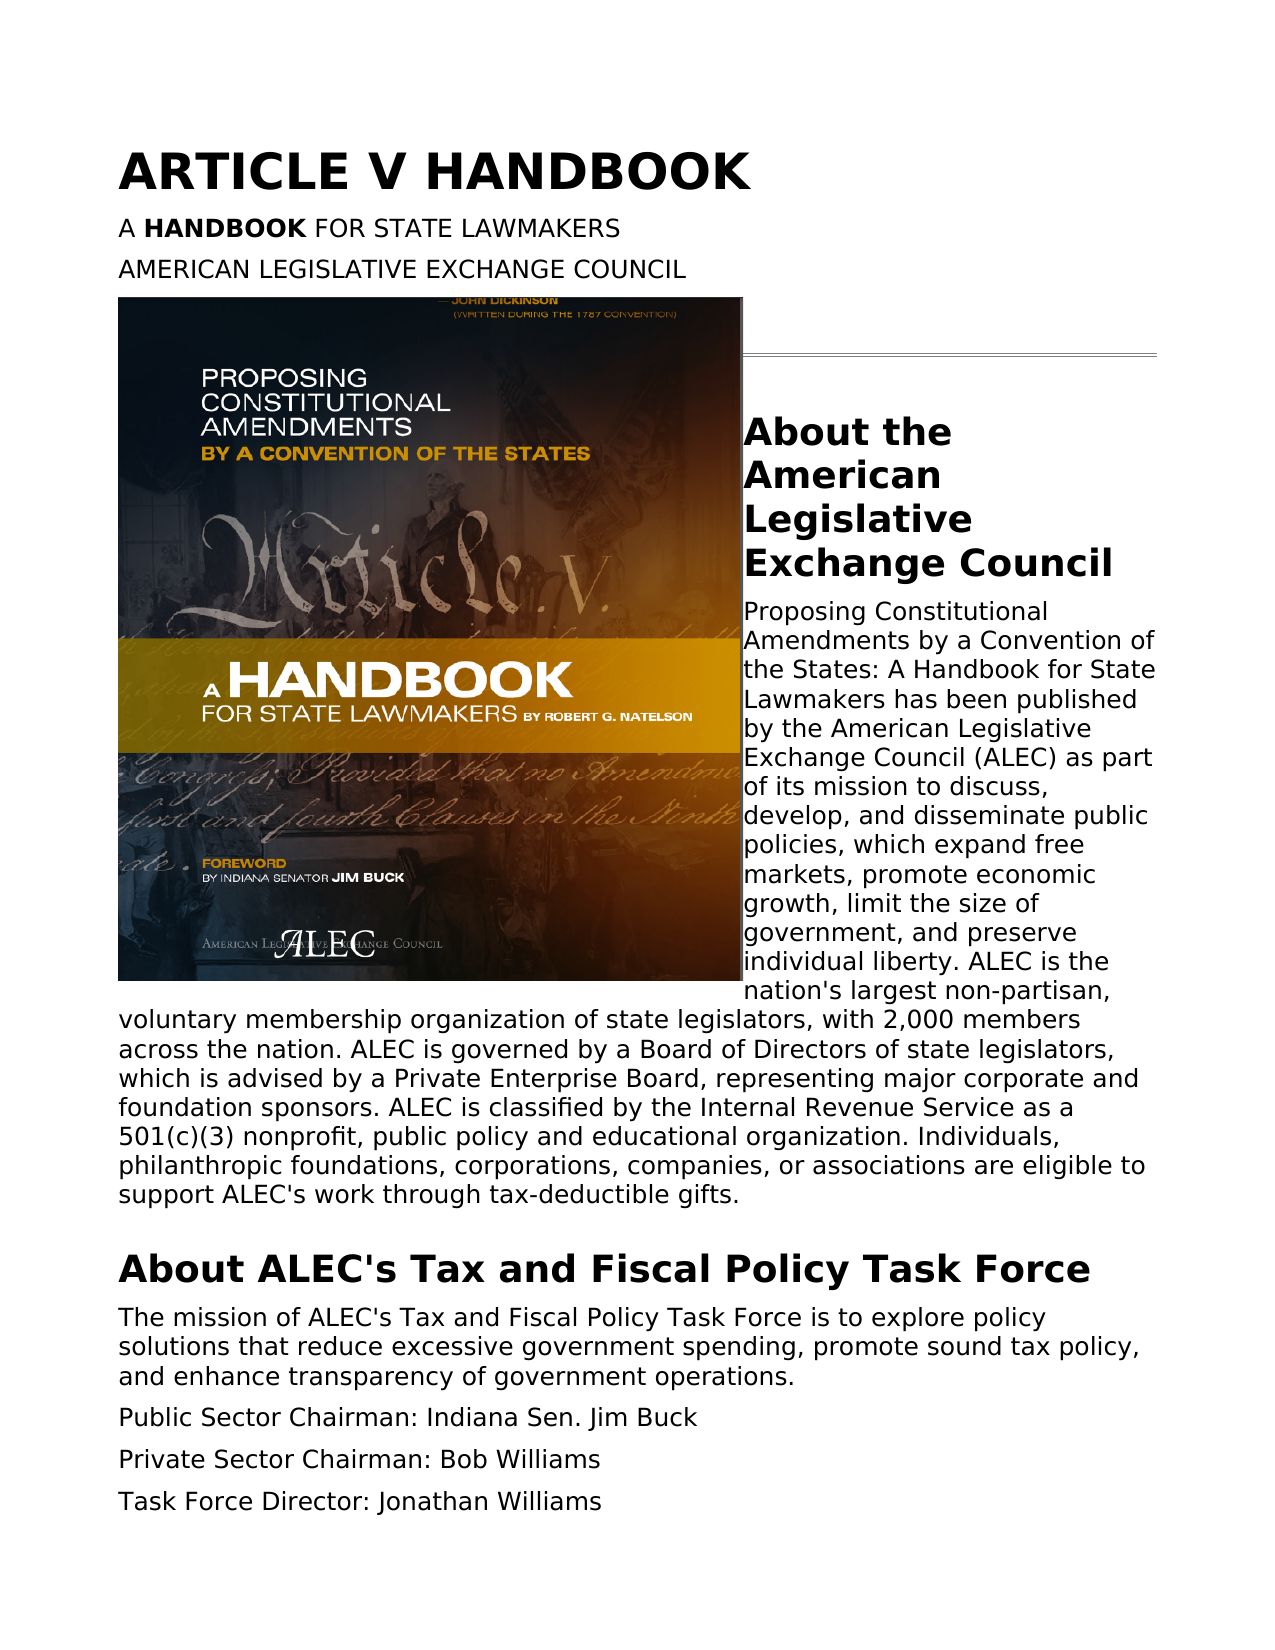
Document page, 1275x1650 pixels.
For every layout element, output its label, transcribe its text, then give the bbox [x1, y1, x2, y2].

text Public Sector Chairman: Indiana Sen. Jim Buck [118, 1403, 1157, 1433]
subtitle ARTICLE V HANDBOOK [118, 143, 1157, 201]
text Proposing Constitutional Amendments by a Convention of the States: A Handbook for State Lawmakers has been published by the American Legislative Exchange Council (ALEC) as part of its mission to discuss, develop, and disseminate public policies, which expand free markets, promote economic growth, limit the size of government, and preserve individual liberty. ALEC is the nation's largest non-partisan, voluntary membership organization of state legislators, with 2,000 members across the nation. ALEC is governed by a Board of Directors of state legislators, which is advised by a Private Enterprise Board, representing major corporate and foundation sponsors. ALEC is classified by the Internal Revenue Service as a 501(c)(3) nonprofit, public policy and educational organization. Individuals, philanthropic foundations, corporations, companies, or associations are eligible to support ALEC's work through tax-deductible gifts. [118, 597, 1157, 1210]
text AMERICAN LEGISLATIVE EXCHANGE COUNCIL [118, 256, 1157, 285]
text A HANDBOOK FOR STATE LAWMAKERS [118, 214, 1157, 243]
text Task Force Director: Jonathan Williams [118, 1487, 1157, 1516]
picture [118, 297, 744, 981]
subtitle About the American Legislative Exchange Council [744, 410, 1157, 585]
text Private Sector Chairman: Bob Williams [118, 1445, 1157, 1474]
text The mission of ALEC's Tax and Fiscal Policy Task Force is to explore policy solutions that reduce excessive government spending, promote sound tax policy, and enhance transparency of government operations. [118, 1303, 1157, 1391]
subtitle About ALEC's Tax and Fiscal Policy Task Force [118, 1247, 1157, 1291]
